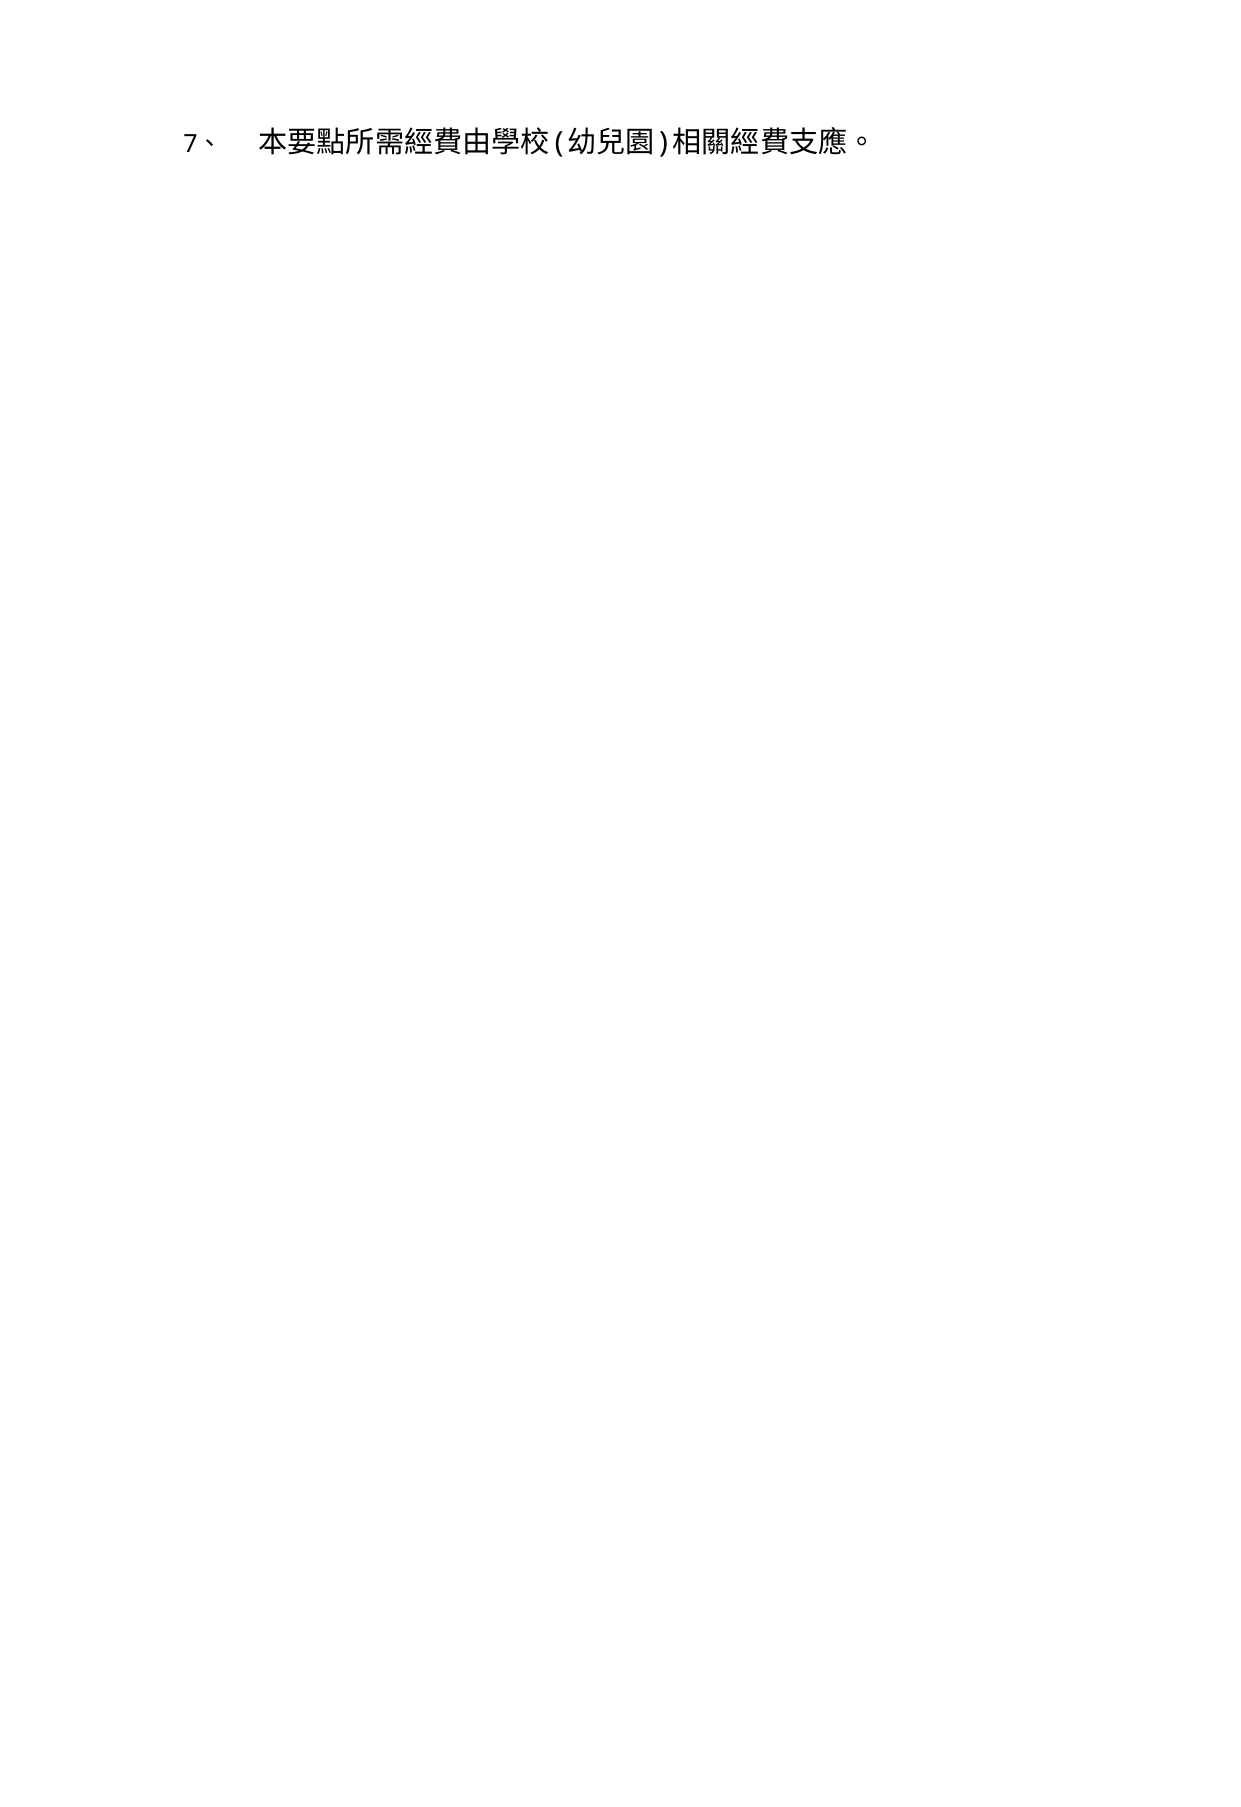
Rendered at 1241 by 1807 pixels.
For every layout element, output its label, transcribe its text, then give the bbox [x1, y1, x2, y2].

list 本要點所需經費由學校(幼兒園)相關經費支應。 [183, 118, 1141, 161]
